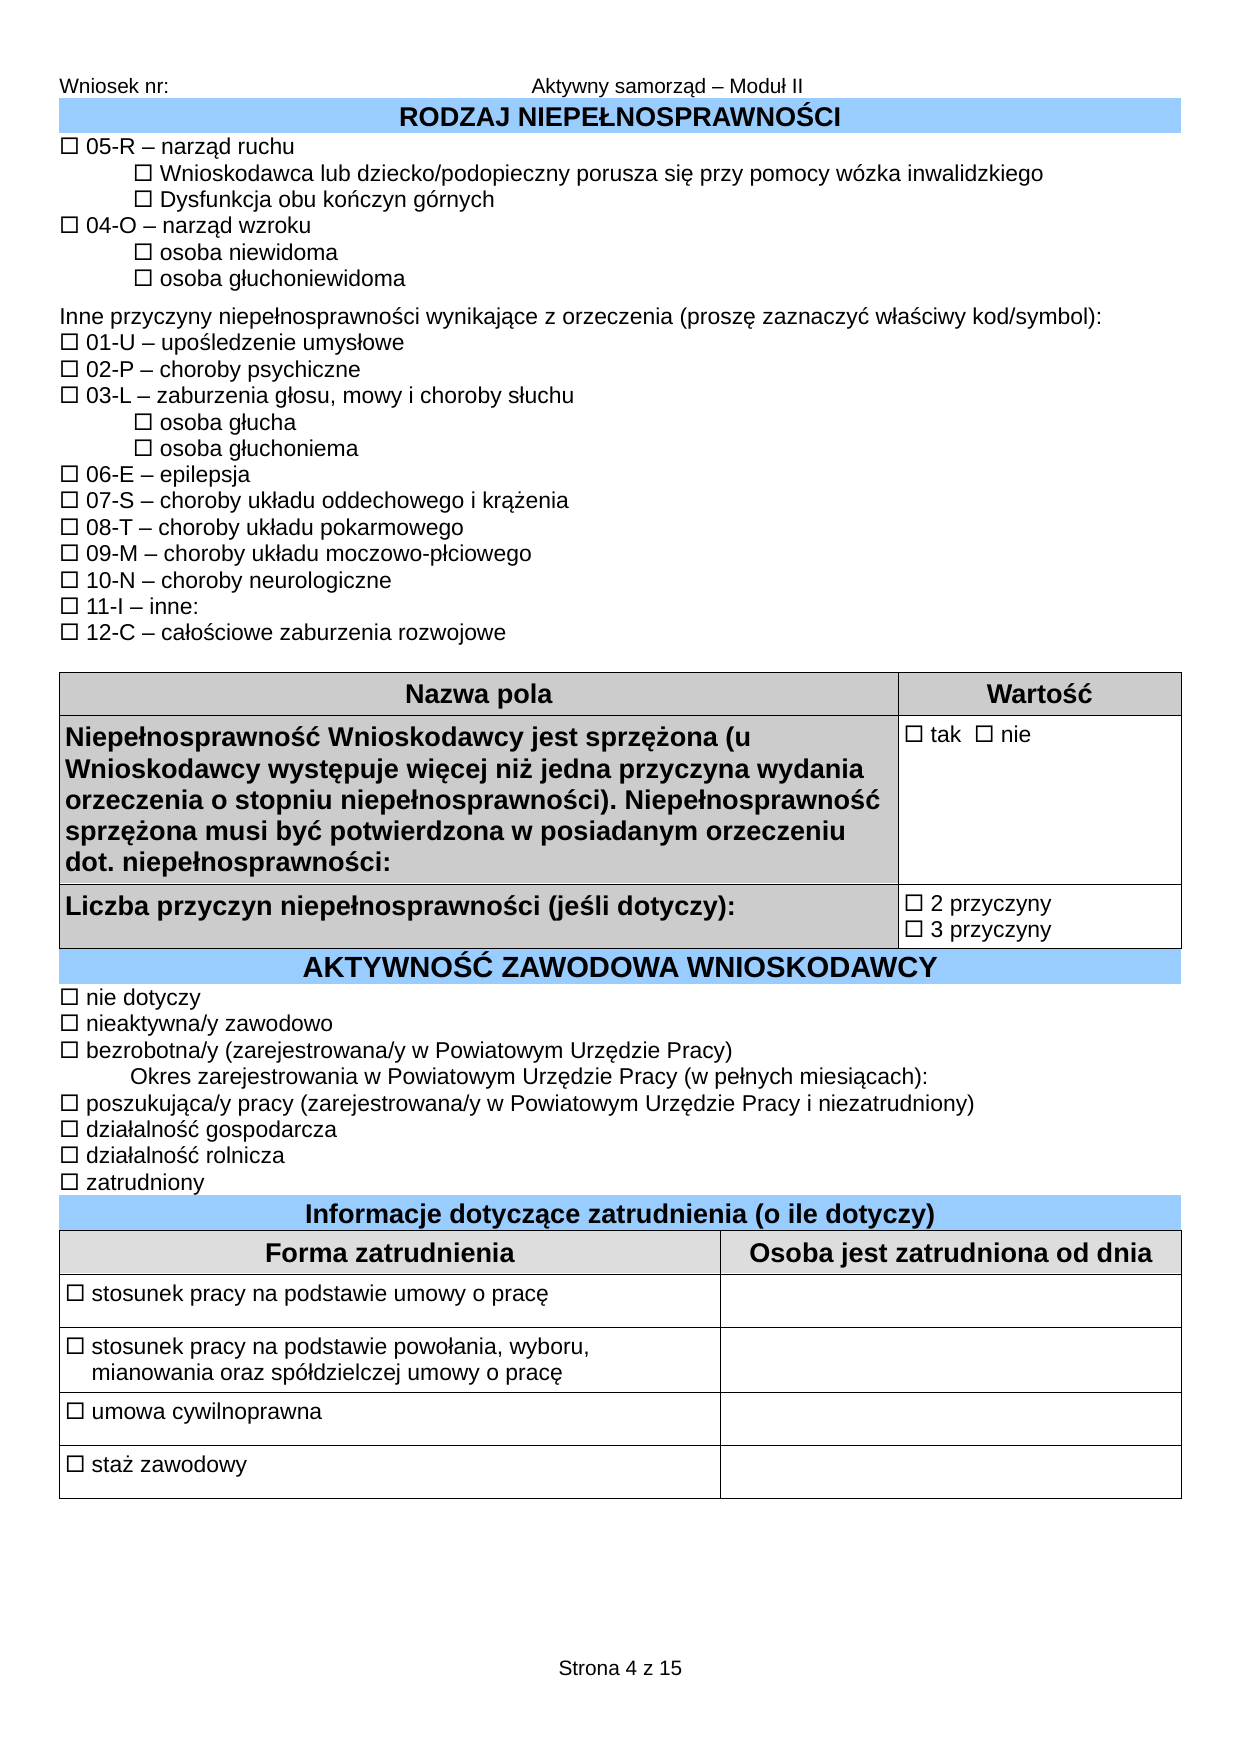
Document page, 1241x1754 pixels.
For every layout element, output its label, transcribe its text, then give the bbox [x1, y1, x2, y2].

text  11-I – inne: [59, 593, 1181, 619]
table_cell [721, 1446, 1181, 1498]
subtitle AKTYWNOŚĆ ZAWODOWA WNIOSKODAWCY [59, 949, 1181, 984]
text  bezrobotna/y (zarejestrowana/y w Powiatowym Urzędzie Pracy) [59, 1037, 1181, 1063]
table_cell  stosunek pracy na podstawie powołania, wyboru, mianowania oraz spółdzielczej umowy o pracę [60, 1328, 720, 1391]
text  12-C – całościowe zaburzenia rozwojowe [59, 619, 1181, 646]
text  osoba głuchoniema [133, 435, 1181, 461]
text  09-M – choroby układu moczowo-płciowego [59, 540, 1181, 567]
table_cell Niepełnosprawność Wnioskodawcy jest sprzężona (u Wnioskodawcy występuje więcej niż jedna przyczyna wydania orzeczenia o stopniu niepełnosprawności). Niepełnosprawność sprzężona musi być potwierdzona w posiadanym orzeczeniu dot. niepełnosprawności: [60, 716, 898, 883]
text  05-R – narząd ruchu [59, 133, 1181, 159]
table_cell [721, 1275, 1181, 1327]
text Inne przyczyny niepełnosprawności wynikające z orzeczenia (proszę zaznaczyć właściwy kod/symbol): [59, 303, 1181, 329]
table_cell [721, 1328, 1181, 1391]
text  Wnioskodawca lub dziecko/podopieczny porusza się przy pomocy wózka inwalidzkiego [133, 159, 1181, 186]
table_header Forma zatrudnienia [60, 1231, 720, 1273]
text  02-P – choroby psychiczne [59, 356, 1181, 382]
text  04-O – narząd wzroku [59, 212, 1181, 238]
text  08-T – choroby układu pokarmowego [59, 514, 1181, 540]
text  Dysfunkcja obu kończyn górnych [133, 186, 1181, 212]
text  osoba niewidoma [133, 238, 1181, 265]
text  nie dotyczy [59, 984, 1181, 1010]
table_cell [721, 1393, 1181, 1444]
table_cell  2 przyczyny  3 przyczyny [899, 885, 1181, 948]
table_header Nazwa pola [60, 673, 898, 715]
table_header Osoba jest zatrudniona od dnia [721, 1231, 1181, 1273]
text  01-U – upośledzenie umysłowe [59, 329, 1181, 356]
table_cell  staż zawodowy [60, 1446, 720, 1498]
table_cell  umowa cywilnoprawna [60, 1393, 720, 1444]
text  07-S – choroby układu oddechowego i krążenia [59, 487, 1181, 514]
text  10-N – choroby neurologiczne [59, 567, 1181, 593]
text  03-L – zaburzenia głosu, mowy i choroby słuchu [59, 382, 1181, 408]
text  osoba głucha [133, 408, 1181, 435]
text  zatrudniony [59, 1168, 1181, 1195]
subtitle RODZAJ NIEPEŁNOSPRAWNOŚCI [59, 98, 1181, 133]
text  nieaktywna/y zawodowo [59, 1010, 1181, 1037]
text  działalność rolnicza [59, 1142, 1181, 1168]
table_cell  tak  nie [899, 716, 1181, 883]
subtitle Informacje dotyczące zatrudnienia (o ile dotyczy) [59, 1195, 1181, 1230]
text  06-E – epilepsja [59, 461, 1181, 487]
text Okres zarejestrowania w Powiatowym Urzędzie Pracy (w pełnych miesiącach): [130, 1063, 1181, 1089]
table_header Wartość [899, 673, 1181, 715]
table_cell  stosunek pracy na podstawie umowy o pracę [60, 1275, 720, 1327]
text  działalność gospodarcza [59, 1116, 1181, 1142]
table_cell Liczba przyczyn niepełnosprawności (jeśli dotyczy): [60, 885, 898, 948]
text  poszukująca/y pracy (zarejestrowana/y w Powiatowym Urzędzie Pracy i niezatrudniony) [59, 1089, 1181, 1116]
text  osoba głuchoniewidoma [133, 265, 1181, 291]
